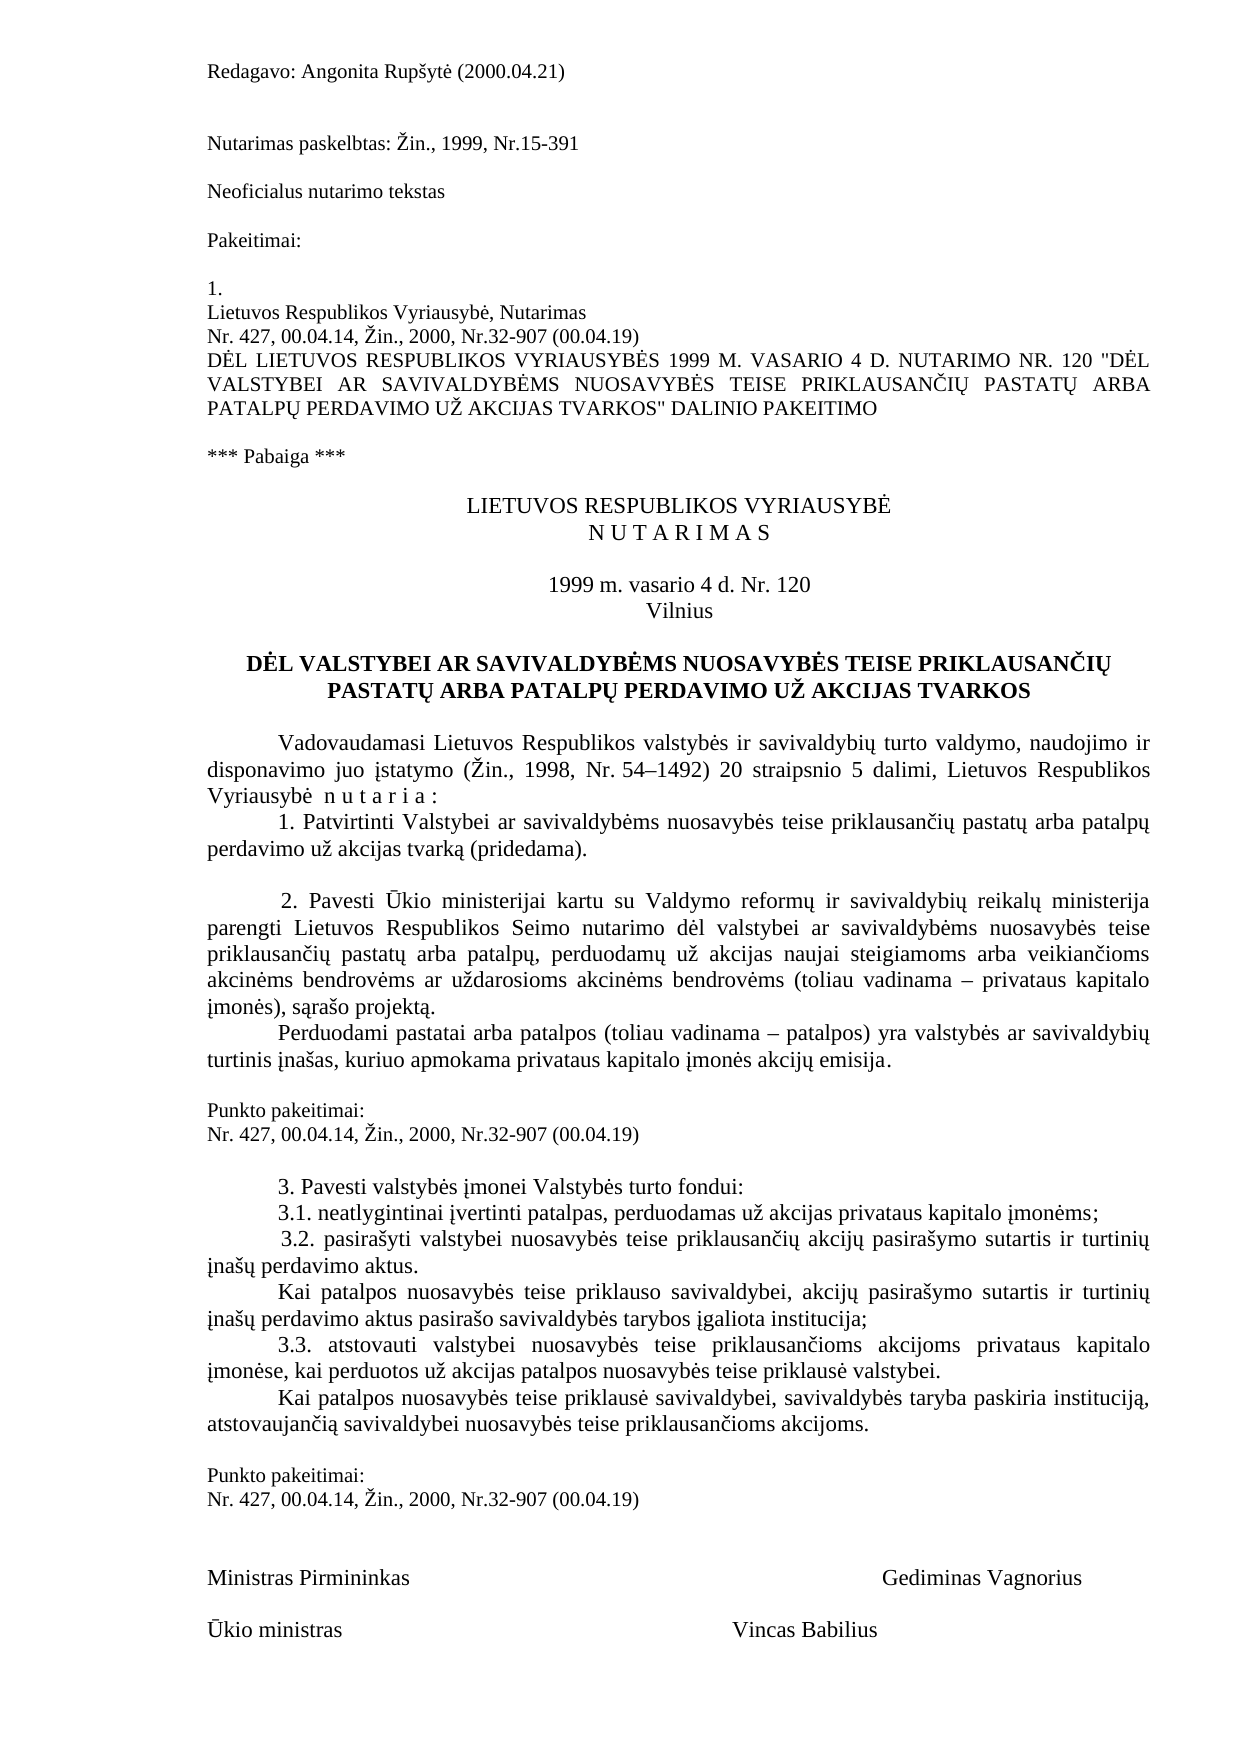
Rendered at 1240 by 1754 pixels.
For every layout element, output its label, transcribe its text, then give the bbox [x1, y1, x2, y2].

text Punkto pakeitimai: [207, 1098, 1151, 1122]
text 3.1. neatlygintinai įvertinti patalpas, perduodamas už akcijas privataus kapitalo įmonėms; [207, 1199, 1151, 1226]
text LIETUVOS RESPUBLIKOS VYRIAUSYBĖ [207, 492, 1151, 518]
text Neoficialus nutarimo tekstas [207, 179, 1151, 203]
text Nr. 427, 00.04.14, Žin., 2000, Nr.32-907 (00.04.19) [207, 324, 1151, 348]
text Punkto pakeitimai: [207, 1463, 1151, 1487]
text Perduodami pastatai arba patalpos (toliau vadinama – patalpos) yra valstybės ar savivaldybių turtinis įnašas, kuriuo apmokama privataus kapitalo įmonės akcijų emisija. [207, 1019, 1151, 1072]
text Kai patalpos nuosavybės teise priklauso savivaldybei, akcijų pasirašymo sutartis ir turtinių įnašų perdavimo aktus pasirašo savivaldybės tarybos įgaliota institucija; [207, 1278, 1151, 1331]
text Ministras Pirmininkas Gediminas Vagnorius [207, 1563, 1151, 1590]
text 1999 m. vasario 4 d. Nr. 120 [207, 571, 1152, 598]
text Pakeitimai: [207, 227, 1151, 252]
text 3.2. pasirašyti valstybei nuosavybės teise priklausančių akcijų pasirašymo sutartis ir turtinių įnašų perdavimo aktus. [207, 1226, 1151, 1278]
text Ūkio ministras Vincas Babilius [207, 1616, 1151, 1643]
text 1. Patvirtinti Valstybei ar savivaldybėms nuosavybės teise priklausančių pastatų arba patalpų perdavimo už akcijas tvarką (pridedama). [207, 808, 1151, 861]
text Kai patalpos nuosavybės teise priklausė savivaldybei, savivaldybės taryba paskiria instituciją, atstovaujančią savivaldybei nuosavybės teise priklausančioms akcijoms. [207, 1384, 1151, 1436]
text Nr. 427, 00.04.14, Žin., 2000, Nr.32-907 (00.04.19) [207, 1122, 1151, 1146]
text Nr. 427, 00.04.14, Žin., 2000, Nr.32-907 (00.04.19) [207, 1487, 1151, 1511]
text 3. Pavesti valstybės įmonei Valstybės turto fondui: [207, 1173, 1151, 1199]
text DĖL LIETUVOS RESPUBLIKOS VYRIAUSYBĖS 1999 M. VASARIO 4 D. NUTARIMO NR. 120 "DĖL VALSTYBEI AR SAVIVALDYBĖMS NUOSAVYBĖS TEISE PRIKLAUSANČIŲ PASTATŲ ARBA PATALPŲ PERDAVIMO UŽ AKCIJAS TVARKOS" DALINIO PAKEITIMO [207, 348, 1151, 420]
text Vadovaudamasi Lietuvos Respublikos valstybės ir savivaldybių turto valdymo, naudojimo ir disponavimo juo įstatymo (Žin., 1998, Nr. 54–1492) 20 straipsnio 5 dalimi, Lietuvos Respublikos Vyriausybė nutaria: [207, 729, 1151, 808]
text DĖL VALSTYBEI AR SAVIVALDYBĖMS NUOSAVYBĖS TEISE PRIKLAUSANČIŲ PASTATŲ ARBA PATALPŲ PERDAVIMO UŽ AKCIJAS TVARKOS [207, 650, 1151, 703]
text Redagavo: Angonita Rupšytė (2000.04.21) [207, 59, 1151, 83]
text 3.3. atstovauti valstybei nuosavybės teise priklausančioms akcijoms privataus kapitalo įmonėse, kai perduotos už akcijas patalpos nuosavybės teise priklausė valstybei. [207, 1331, 1151, 1384]
text Lietuvos Respublikos Vyriausybė, Nutarimas [207, 300, 1151, 324]
text 2. Pavesti Ūkio ministerijai kartu su Valdymo reformų ir savivaldybių reikalų ministerija parengti Lietuvos Respublikos Seimo nutarimo dėl valstybei ar savivaldybėms nuosavybės teise priklausančių pastatų arba patalpų, perduodamų už akcijas naujai steigiamoms arba veikiančioms akcinėms bendrovėms ar uždarosioms akcinėms bendrovėms (toliau vadinama – privataus kapitalo įmonės), sąrašo projektą. [207, 887, 1151, 1019]
text N U T A R I M A S [207, 518, 1151, 545]
text 1. [207, 276, 1151, 300]
text *** Pabaiga *** [207, 444, 1151, 468]
text Vilnius [207, 598, 1152, 624]
text Nutarimas paskelbtas: Žin., 1999, Nr.15-391 [207, 131, 1151, 155]
